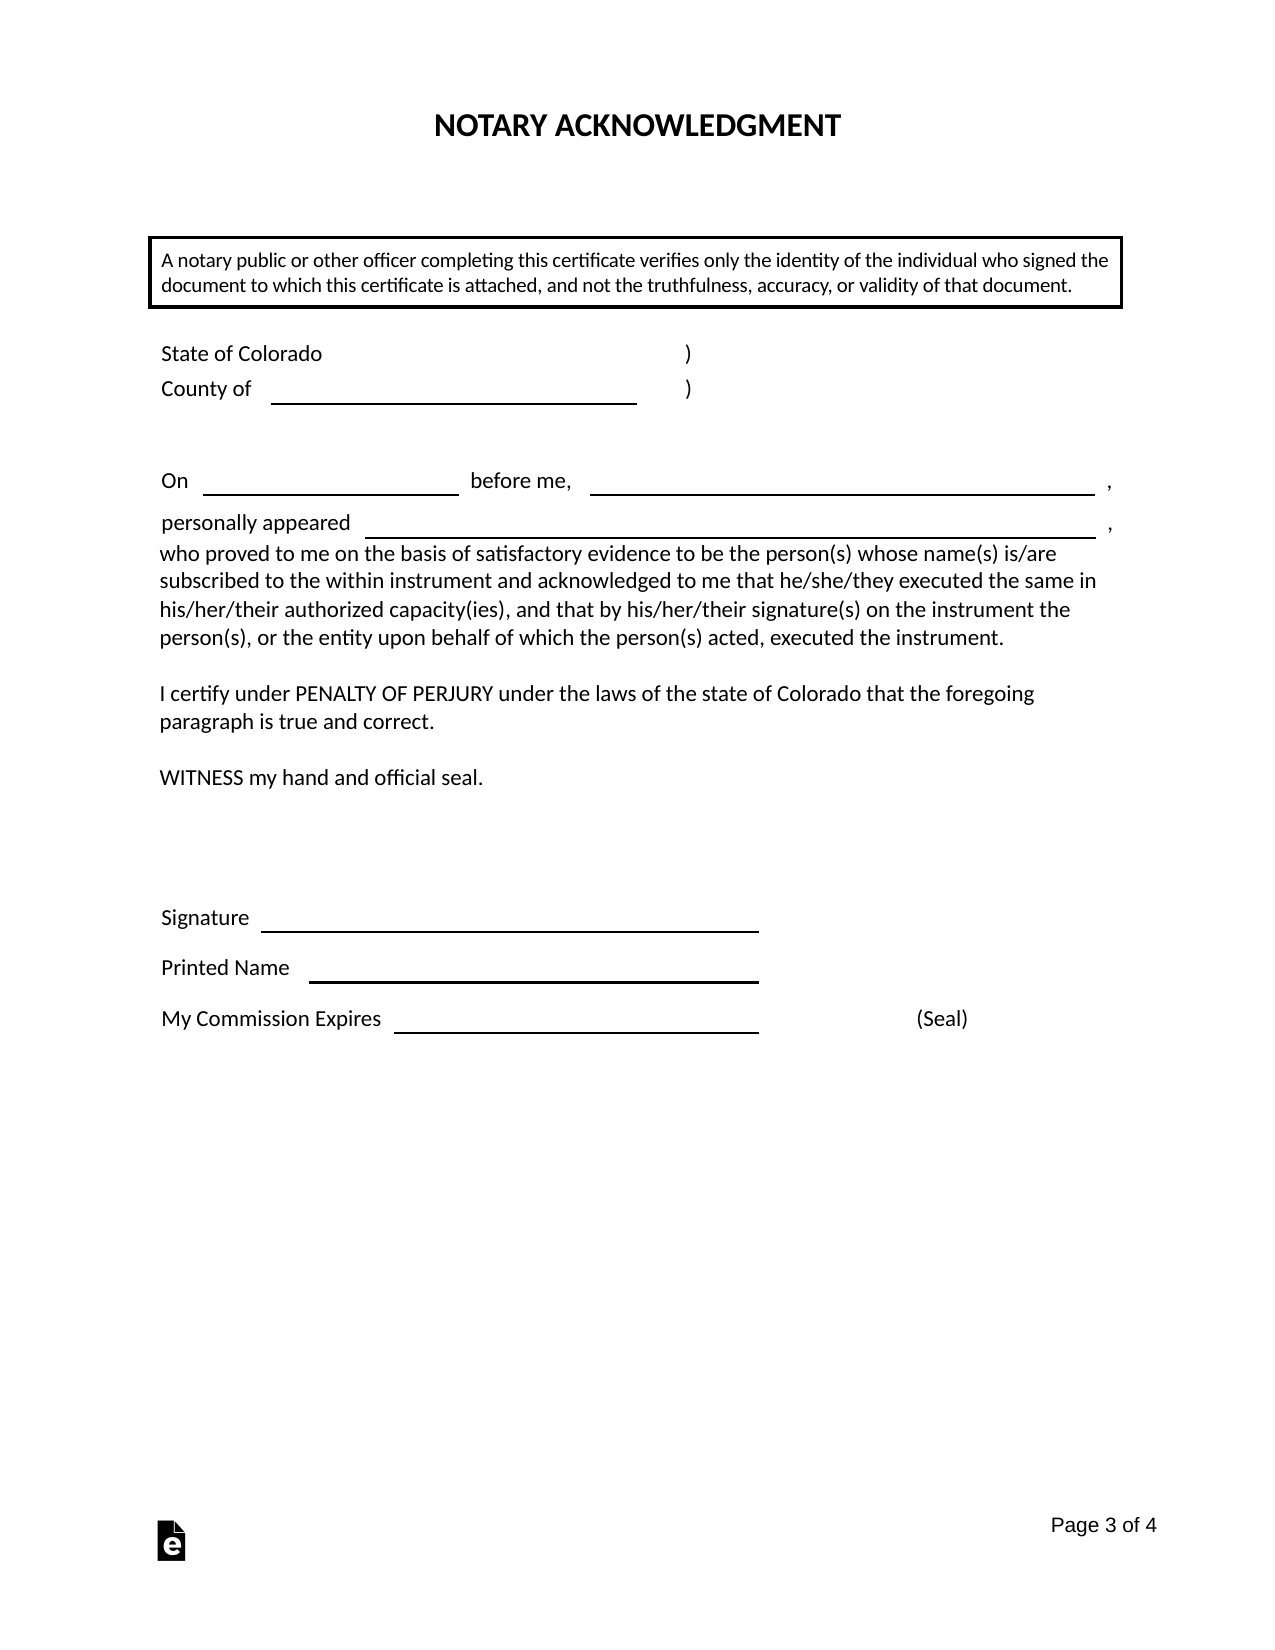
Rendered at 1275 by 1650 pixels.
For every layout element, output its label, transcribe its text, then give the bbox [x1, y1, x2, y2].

table_header State of Colorado [150, 339, 637, 367]
text I certify under PENALTY OF PERJURY under the laws of the state of Colorado that the foregoing paragraph is true and correct. [159, 679, 1125, 735]
table_header personally appeared [150, 509, 365, 537]
table_header Printed Name [150, 953, 309, 981]
table_header County of [150, 375, 271, 403]
table_header , [1095, 466, 1124, 494]
table_header [759, 953, 1124, 981]
text WITNESS my hand and official seal. [159, 763, 1125, 791]
table_header , [1096, 509, 1124, 537]
table_header [309, 953, 759, 981]
table_header [1125, 1004, 1275, 1032]
text who proved to me on the basis of satisfactory evidence to be the person(s) whose name(s) is/are subscribed to the within instrument and acknowledged to me that he/she/they executed the same in his/her/their authorized capacity(ies), and that by his/her/their signature(s) on the instrument the person(s), or the entity upon behalf of which the person(s) acted, executed the instrument. [159, 539, 1125, 651]
table_header My Commission Expires [150, 1004, 394, 1032]
table_header [261, 903, 759, 931]
table_header [394, 1004, 759, 1032]
table_header ) [637, 375, 703, 403]
table_header A notary public or other officer completing this certificate verifies only the identity of the individual who signed the document to which this certificate is attached, and not the truthfulness, accuracy, or validity of that document. [152, 239, 1120, 305]
table_header [365, 509, 1096, 537]
text NOTARY ACKNOWLEDGMENT [150, 104, 1125, 144]
table_header On [150, 466, 202, 494]
table_header [590, 466, 1095, 494]
table_header before me, [459, 466, 590, 494]
table_header [203, 466, 459, 494]
table_header ) [637, 339, 703, 367]
table_header Signature [150, 903, 261, 931]
table_header [271, 375, 637, 403]
table_header (Seal) [759, 1004, 1125, 1032]
